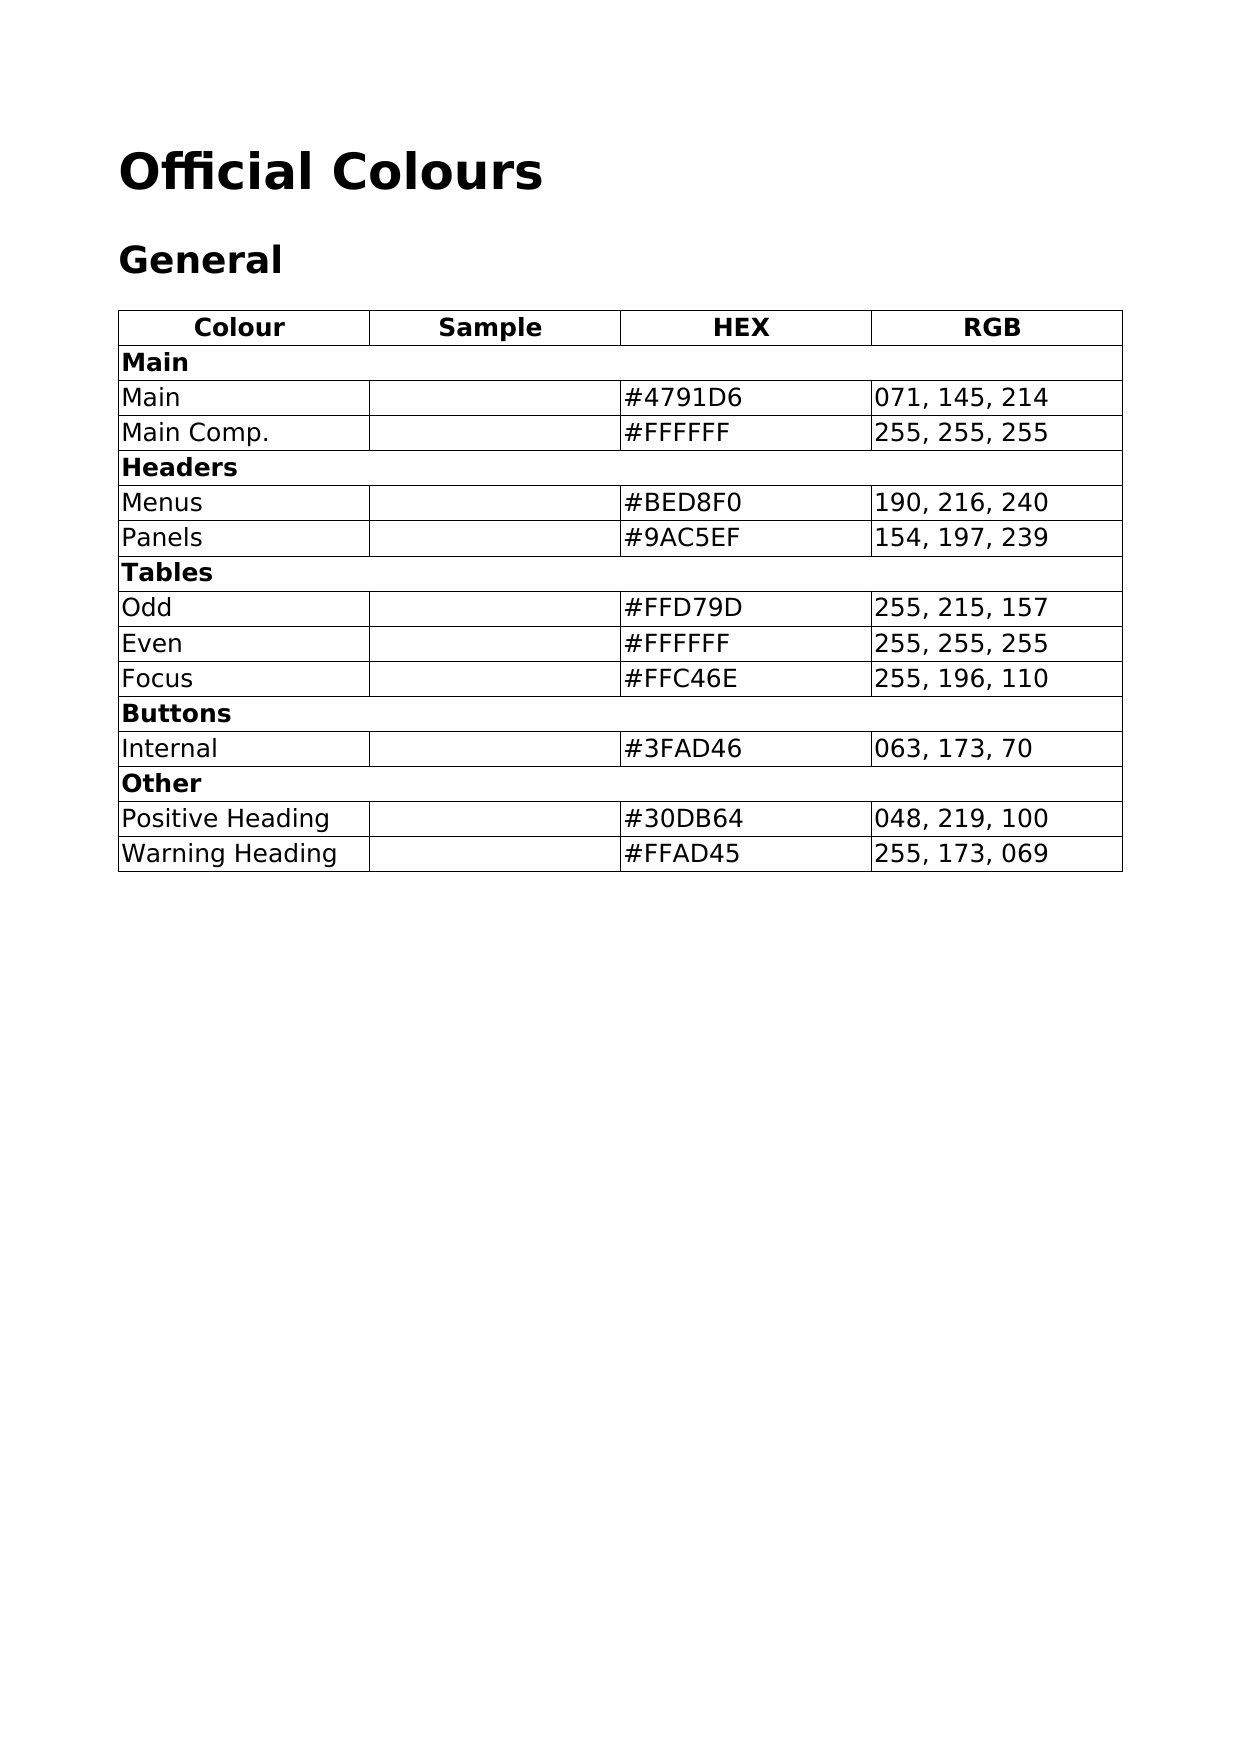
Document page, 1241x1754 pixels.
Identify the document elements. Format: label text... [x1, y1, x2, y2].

table_cell Panels [119, 521, 369, 556]
table_cell Positive Heading [119, 802, 369, 836]
table_header Colour [119, 311, 369, 345]
table_cell #FFD79D [621, 592, 871, 626]
subtitle Official Colours [118, 143, 1122, 201]
table_cell Main [119, 381, 369, 415]
table_cell 255, 173, 069 [872, 837, 1122, 871]
table_header RGB [872, 311, 1122, 345]
table_cell [370, 837, 620, 871]
table_cell Tables [119, 557, 1122, 591]
table_cell #4791D6 [621, 381, 871, 415]
table_cell 255, 215, 157 [872, 592, 1122, 626]
table_cell [370, 416, 620, 450]
table_cell Odd [119, 592, 369, 626]
table_cell Internal [119, 732, 369, 766]
table_cell #3FAD46 [621, 732, 871, 766]
table_cell Main Comp. [119, 416, 369, 450]
table_cell #FFFFFF [621, 416, 871, 450]
table_cell 154, 197, 239 [872, 521, 1122, 556]
table_header Sample [370, 311, 620, 345]
table_header HEX [621, 311, 871, 345]
table_cell 071, 145, 214 [872, 381, 1122, 415]
table_cell 048, 219, 100 [872, 802, 1122, 836]
table_cell [370, 732, 620, 766]
table_cell [370, 627, 620, 661]
table_cell #BED8F0 [621, 486, 871, 520]
table_cell Warning Heading [119, 837, 369, 871]
table_cell 255, 255, 255 [872, 627, 1122, 661]
table_cell Buttons [119, 697, 1122, 731]
table_cell 255, 255, 255 [872, 416, 1122, 450]
table_cell Headers [119, 451, 1122, 485]
table_cell [370, 486, 620, 520]
table_cell Focus [119, 662, 369, 696]
table_cell Other [119, 767, 1122, 801]
table_cell Even [119, 627, 369, 661]
table_cell #FFC46E [621, 662, 871, 696]
table_cell [370, 381, 620, 415]
table_cell [370, 592, 620, 626]
table_cell #FFAD45 [621, 837, 871, 871]
table_cell [370, 521, 620, 556]
table_cell 190, 216, 240 [872, 486, 1122, 520]
subtitle General [118, 239, 1122, 282]
table_cell Main [119, 346, 1122, 380]
table_cell #30DB64 [621, 802, 871, 836]
table_cell 063, 173, 70 [872, 732, 1122, 766]
table_cell [370, 802, 620, 836]
table_cell [370, 662, 620, 696]
table_cell #9AC5EF [621, 521, 871, 556]
table_cell Menus [119, 486, 369, 520]
table_cell 255, 196, 110 [872, 662, 1122, 696]
table_cell #FFFFFF [621, 627, 871, 661]
